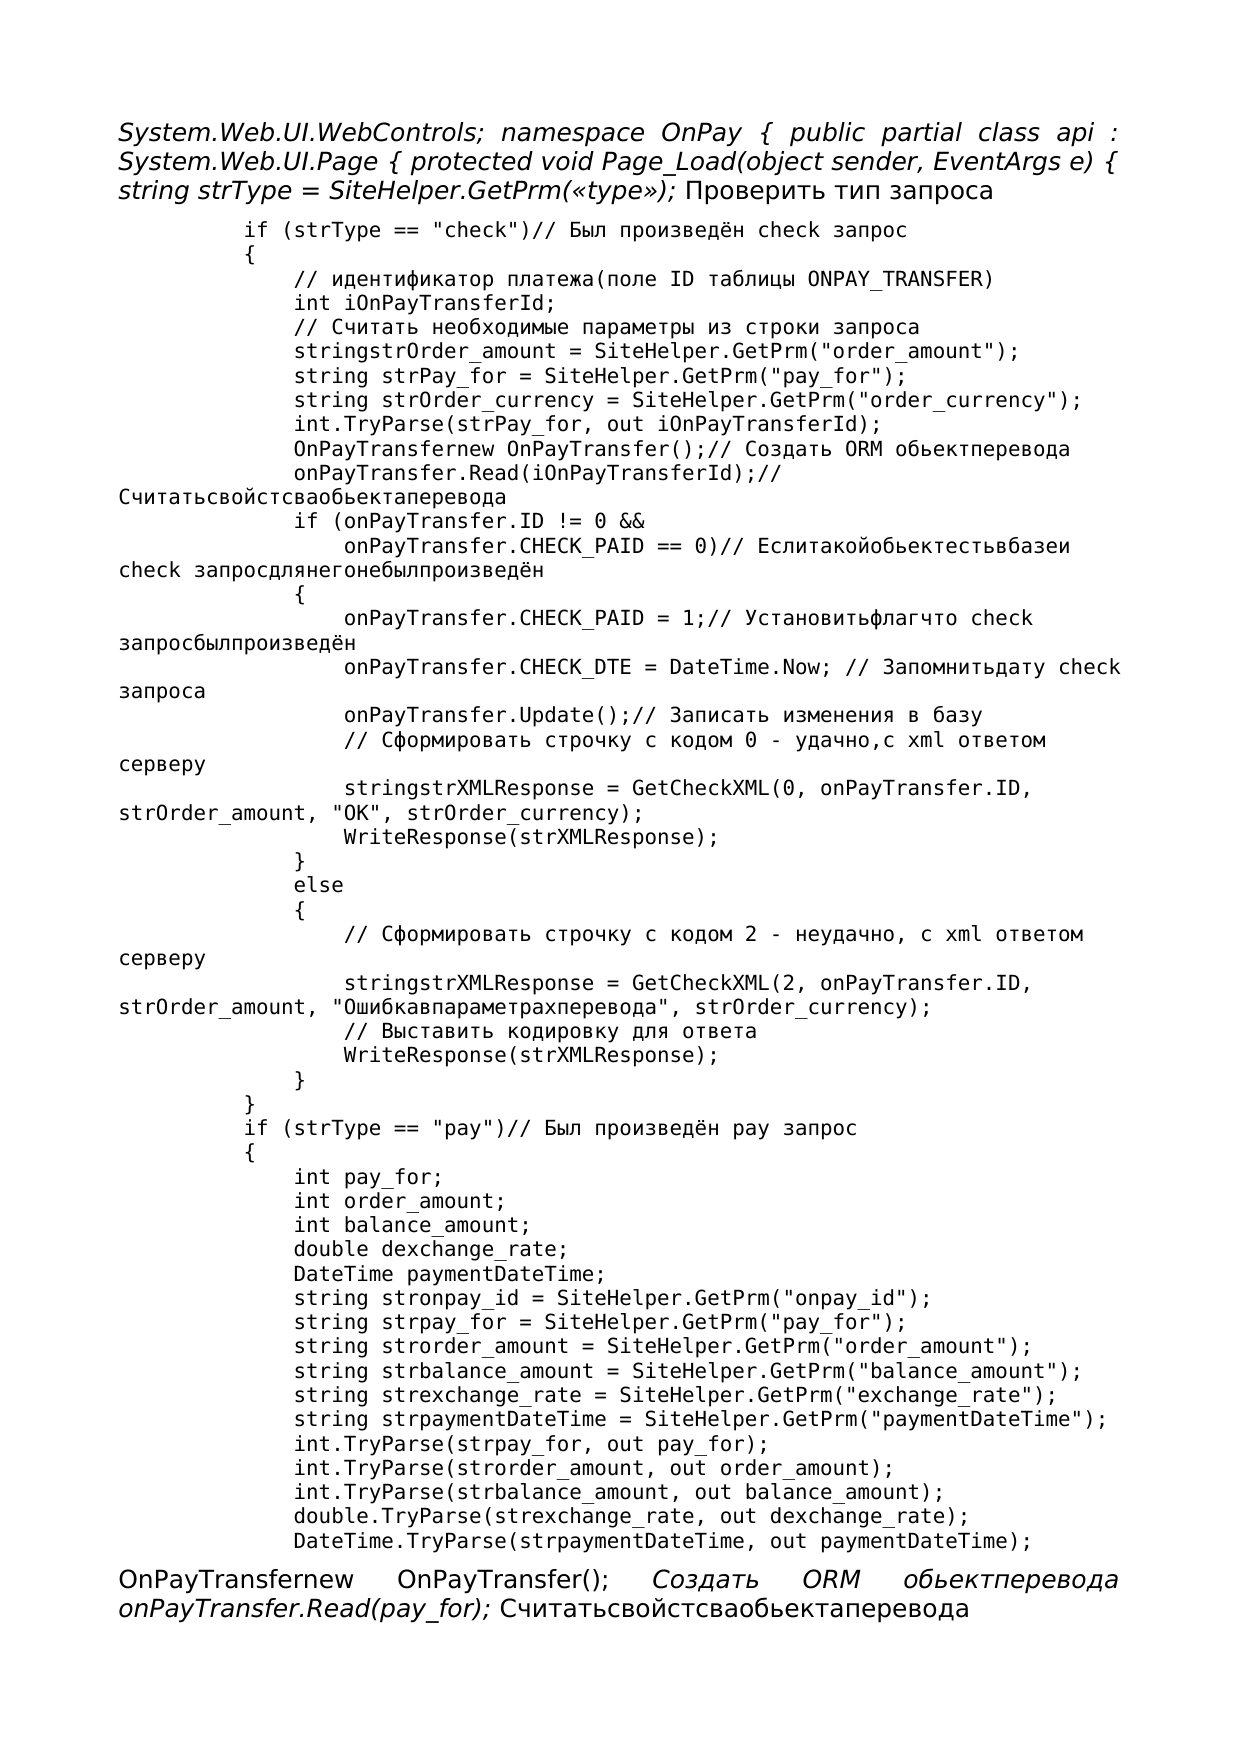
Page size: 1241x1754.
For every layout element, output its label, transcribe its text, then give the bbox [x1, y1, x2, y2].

text System.Web.UI.WebControls; namespace OnPay { public partial class api : System.Web.UI.Page { protected void Page_Load(object sender, EventArgs e) { string strType = SiteHelper.GetPrm(«type»); Проверить тип запроса [118, 118, 1122, 206]
text OnPayTransfernew OnPayTransfer(); Создать ORM обьектперевода onPayTransfer.Read(pay_for); Считатьсвойcтсваобьектаперевода [118, 1565, 1122, 1623]
text if (strType == "check")// Был произведён check запрос { // идентификатор платежа(поле ID таблицы ONPAY_TRANSFER) int iOnPayTransferId; // Считать необходимые параметры из строки запроса stringstrOrder_amount = SiteHelper.GetPrm("order_amount"); string strPay_for = SiteHelper.GetPrm("pay_for"); string strOrder_currency = SiteHelper.GetPrm("order_currency"); int.TryParse(strPay_for, out iOnPayTransferId); OnPayTransfernew OnPayTransfer();// Создать ORM обьектперевода onPayTransfer.Read(iOnPayTransferId);// Считатьсвойcтсваобьектаперевода if (onPayTransfer.ID != 0 && onPayTransfer.CHECK_PAID == 0)// Еслитакойобьектестьвбазеи check запросдлянегонебылпроизведён { onPayTransfer.CHECK_PAID = 1;// Установитьфлагчто check запросбылпроизведён onPayTransfer.CHECK_DTE = DateTime.Now; // Запомнитьдату check запроса onPayTransfer.Update();// Записать изменения в базу // Сформировать строчку с кодом 0 - удачно,с xml ответом серверу stringstrXMLResponse = GetCheckXML(0, onPayTransfer.ID, strOrder_amount, "OK", strOrder_currency); WriteResponse(strXMLResponse); } else { // Сформировать строчку с кодом 2 - неудачно, с xml ответом серверу stringstrXMLResponse = GetCheckXML(2, onPayTransfer.ID, strOrder_amount, "Ошибкавпараметрахперевода", strOrder_currency); // Выставить кодировку для ответа WriteResponse(strXMLResponse); } } if (strType == "pay")// Был произведён pay запрос { int pay_for; int order_amount; int balance_amount; double dexchange_rate; DateTime paymentDateTime; string stronpay_id = SiteHelper.GetPrm("onpay_id"); string strpay_for = SiteHelper.GetPrm("pay_for"); string strorder_amount = SiteHelper.GetPrm("order_amount"); string strbalance_amount = SiteHelper.GetPrm("balance_amount"); string strexchange_rate = SiteHelper.GetPrm("exchange_rate"); string strpaymentDateTime = SiteHelper.GetPrm("paymentDateTime"); int.TryParse(strpay_for, out pay_for); int.TryParse(strorder_amount, out order_amount); int.TryParse(strbalance_amount, out balance_amount); double.TryParse(strexchange_rate, out dexchange_rate); DateTime.TryParse(strpaymentDateTime, out paymentDateTime); [118, 218, 1122, 1553]
